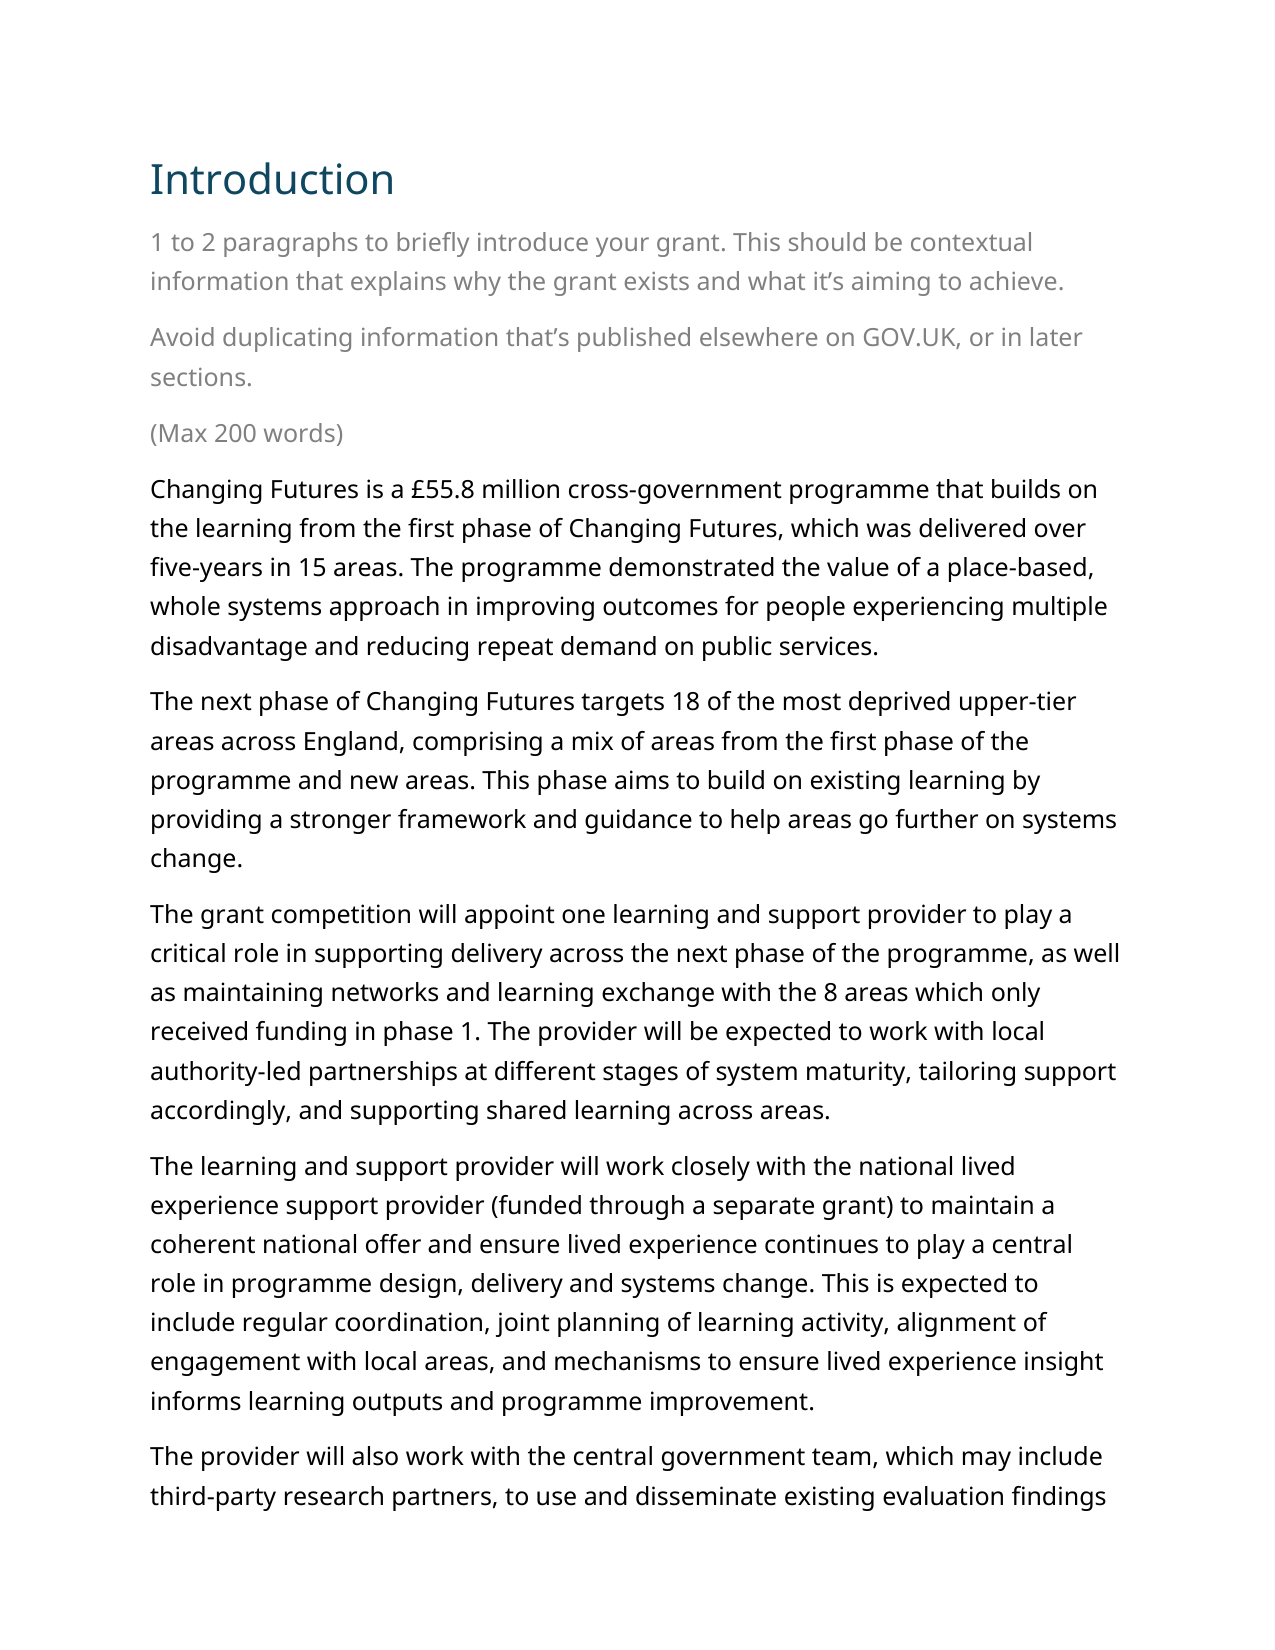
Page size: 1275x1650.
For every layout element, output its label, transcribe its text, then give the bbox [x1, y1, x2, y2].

text (Max 200 words) [150, 415, 1125, 449]
text The grant competition will appoint one learning and support provider to play a critical role in supporting delivery across the next phase of the programme, as well as maintaining networks and learning exchange with the 8 areas which only received funding in phase 1. The provider will be expected to work with local authority-led partnerships at different stages of system maturity, tailoring support accordingly, and supporting shared learning across areas. [150, 897, 1125, 1126]
text Changing Futures is a £55.8 million cross-government programme that builds on the learning from the first phase of Changing Futures, which was delivered over five-years in 15 areas. The programme demonstrated the value of a place-based, whole systems approach in improving outcomes for people experiencing multiple disadvantage and reducing repeat demand on public services. [150, 472, 1125, 662]
text Avoid duplicating information that’s published elsewhere on GOV.UK, or in later sections. [150, 320, 1125, 393]
text 1 to 2 paragraphs to briefly introduce your grant. This should be contextual information that explains why the grant exists and what it’s aiming to achieve. [150, 224, 1125, 298]
text The provider will also work with the central government team, which may include third-party research partners, to use and disseminate existing evaluation findings [150, 1439, 1125, 1512]
text The next phase of Changing Futures targets 18 of the most deprived upper-tier areas across England, comprising a mix of areas from the first phase of the programme and new areas. This phase aims to build on existing learning by providing a stronger framework and guidance to help areas go further on systems change. [150, 684, 1125, 875]
subtitle Introduction [150, 150, 1125, 207]
text The learning and support provider will work closely with the national lived experience support provider (funded through a separate grant) to maintain a coherent national offer and ensure lived experience continues to play a central role in programme design, delivery and systems change. This is expected to include regular coordination, joint planning of learning activity, alignment of engagement with local areas, and mechanisms to ensure lived experience insight informs learning outputs and programme improvement. [150, 1148, 1125, 1417]
